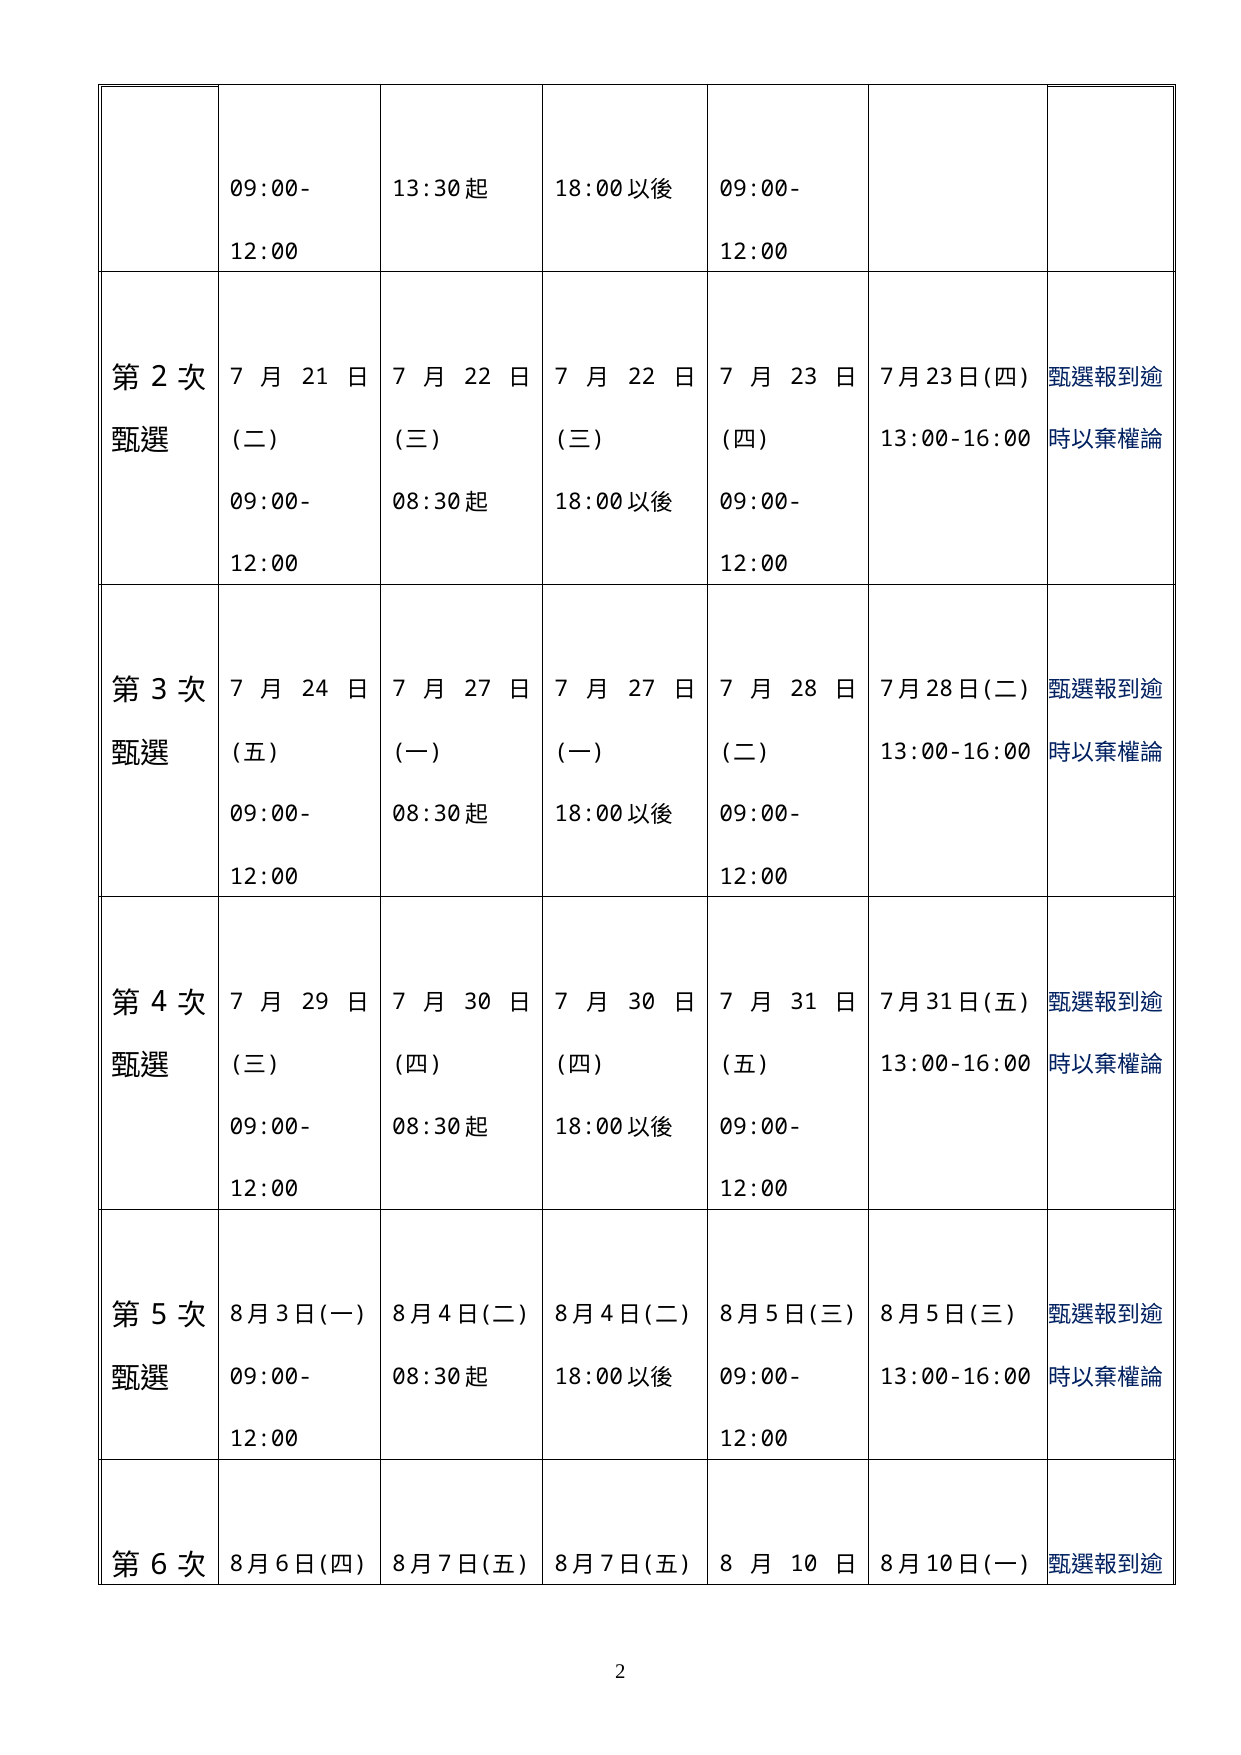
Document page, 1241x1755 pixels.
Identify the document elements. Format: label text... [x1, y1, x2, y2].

table_cell 8月4日(二) 18:00以後 [543, 1210, 707, 1459]
table_cell 甄選報到逾時以棄權論 [1048, 1210, 1173, 1459]
table_cell 甄選報到逾時以棄權論 [1048, 897, 1173, 1209]
table_cell [102, 87, 218, 271]
table_cell 甄選報到逾時以棄權論 [1048, 272, 1173, 584]
table_cell [869, 85, 1047, 271]
table_cell 第3次甄選 [102, 585, 218, 896]
table_cell 8月10日(一) [869, 1460, 1047, 1584]
table_cell 09:00-12:00 [219, 85, 380, 271]
table_cell 第5次甄選 [102, 1210, 218, 1459]
table_cell 8月10日 [708, 1460, 868, 1584]
table_cell 甄選報到逾 [1048, 1460, 1173, 1584]
table_cell 7月30日(四) 08:30起 [381, 897, 542, 1209]
table_cell 7月27日(一) 18:00以後 [543, 585, 707, 896]
table_cell 09:00-12:00 [708, 85, 868, 271]
table_cell [1048, 87, 1173, 271]
table_cell 7月21日(二) 09:00-12:00 [219, 272, 380, 584]
table_cell 7月23日(四) 13:00-16:00 [869, 272, 1047, 584]
table_cell 18:00以後 [543, 85, 707, 271]
table_cell 13:30起 [381, 85, 542, 271]
table_cell 7月28日(二) 09:00-12:00 [708, 585, 868, 896]
table_cell 8月6日(四) [219, 1460, 380, 1584]
table_cell 7月27日(一) 08:30起 [381, 585, 542, 896]
table_cell 7月28日(二) 13:00-16:00 [869, 585, 1047, 896]
table_cell 7月29日(三) 09:00-12:00 [219, 897, 380, 1209]
table_cell 甄選報到逾時以棄權論 [1048, 585, 1173, 896]
table_cell 7月30日(四) 18:00以後 [543, 897, 707, 1209]
table_cell 7月31日(五) 09:00-12:00 [708, 897, 868, 1209]
table_cell 第2次甄選 [102, 272, 218, 584]
table_cell 8月7日(五) [543, 1460, 707, 1584]
table_cell 8月5日(三) 09:00-12:00 [708, 1210, 868, 1459]
table_cell 7月24日(五) 09:00-12:00 [219, 585, 380, 896]
table_cell 7月22日(三) 18:00以後 [543, 272, 707, 584]
table_cell 7月22日(三) 08:30起 [381, 272, 542, 584]
table_cell 7月23日(四) 09:00-12:00 [708, 272, 868, 584]
table_cell 8月3日(一) 09:00-12:00 [219, 1210, 380, 1459]
table_cell 8月7日(五) [381, 1460, 542, 1584]
table_cell 第4次甄選 [102, 897, 218, 1209]
table_cell 8月5日(三) 13:00-16:00 [869, 1210, 1047, 1459]
table_cell 8月4日(二) 08:30起 [381, 1210, 542, 1459]
table_cell 7月31日(五) 13:00-16:00 [869, 897, 1047, 1209]
table_cell 第6次 [102, 1460, 218, 1584]
